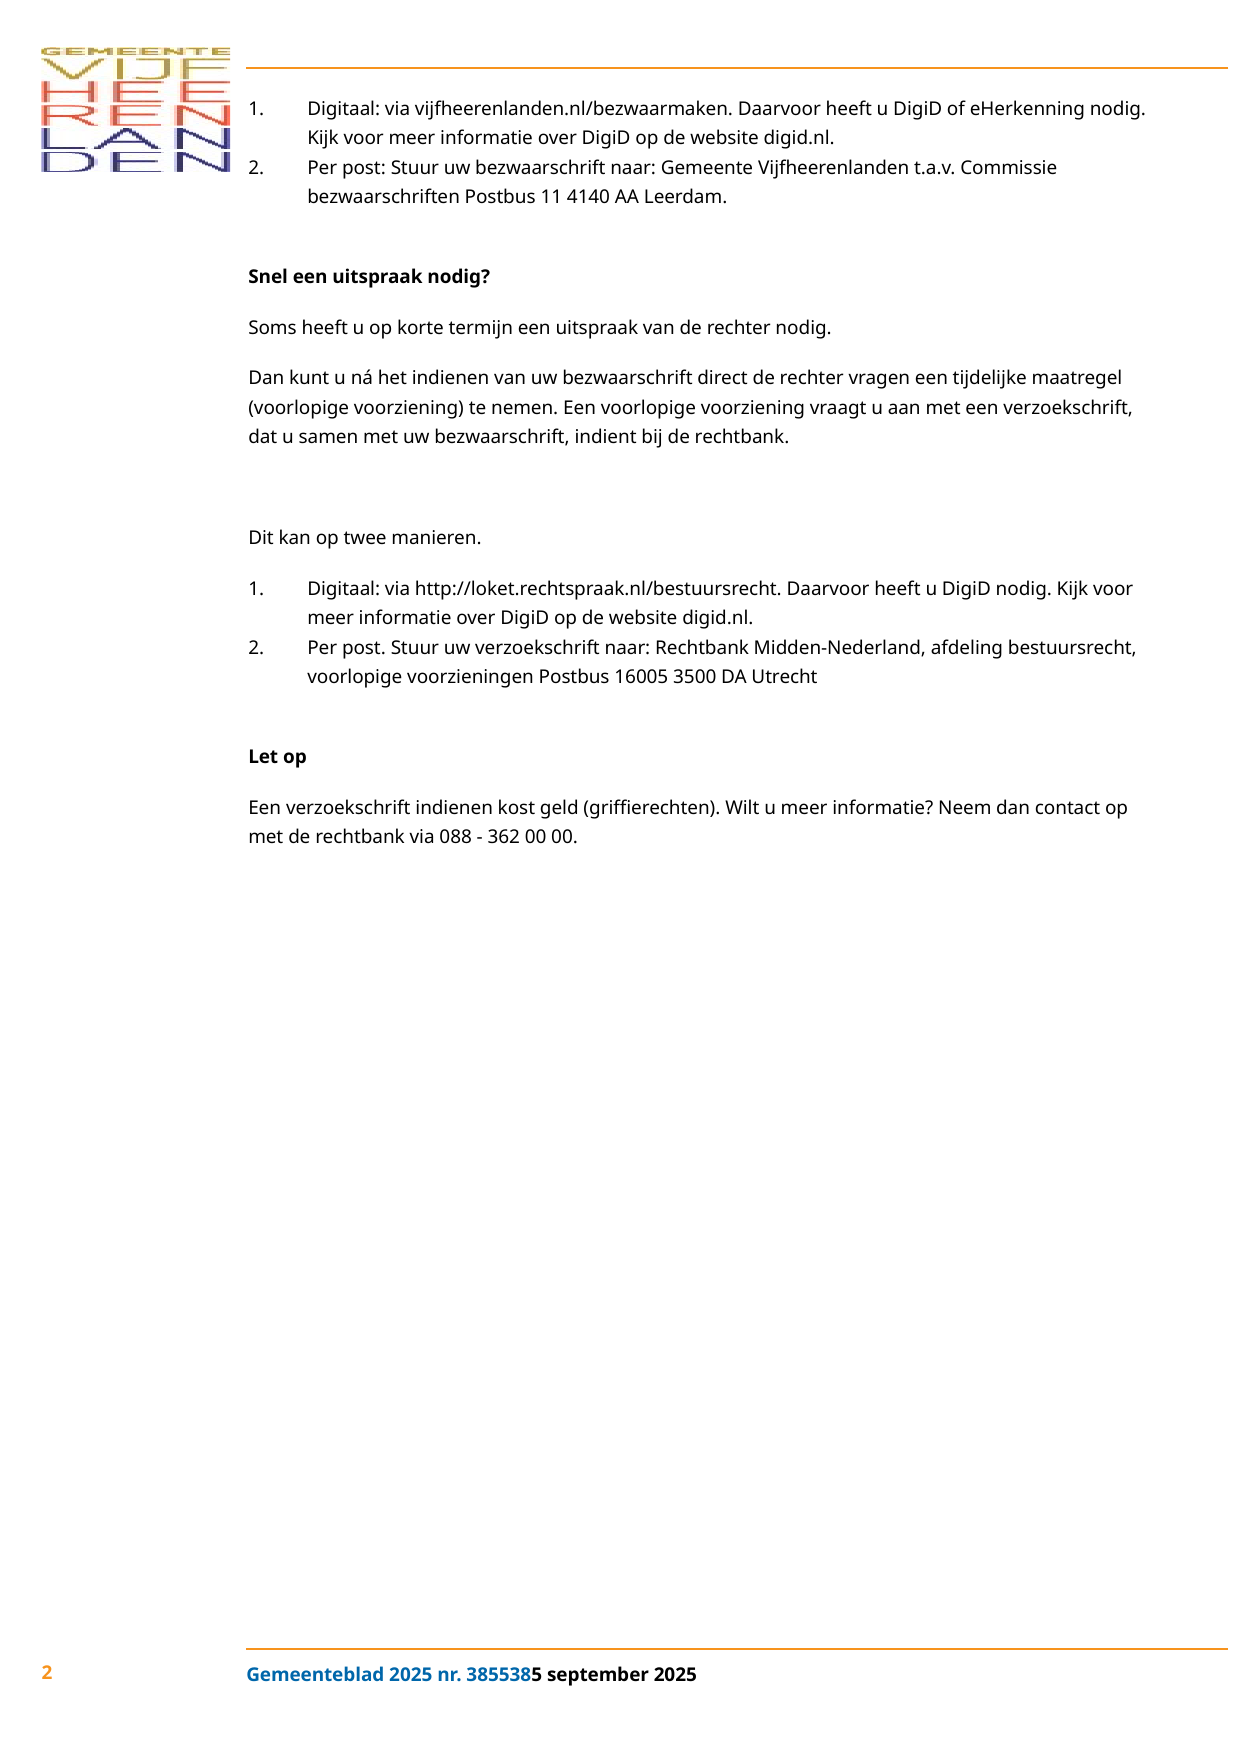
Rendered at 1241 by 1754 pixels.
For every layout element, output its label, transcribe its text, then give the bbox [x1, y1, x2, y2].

text Soms heeft u op korte termijn een uitspraak van de rechter nodig. [248, 314, 1152, 340]
text Een verzoekschrift indienen kost geld (griffierechten). Wilt u meer informatie? Neem dan contact op met de rechtbank via 088 - 362 00 00. [248, 794, 1152, 849]
text Snel een uitspraak nodig? [248, 263, 1152, 289]
text Dit kan op twee manieren. [248, 524, 1152, 550]
list Per post: Stuur uw bezwaarschrift naar: Gemeente Vijfheerenlanden t.a.v. Commissie bezwaarschriften Postbus 11 4140 AA Leerdam. [248, 154, 1152, 209]
list Digitaal: via vijfheerenlanden.nl/bezwaarmaken. Daarvoor heeft u DigiD of eHerkenning nodig. Kijk voor meer informatie over DigiD op de website digid.nl. [248, 95, 1152, 150]
list Per post. Stuur uw verzoekschrift naar: Rechtbank Midden-Nederland, afdeling bestuursrecht, voorlopige voorzieningen Postbus 16005 3500 DA Utrecht [248, 634, 1152, 689]
text Dan kunt u ná het indienen van uw bezwaarschrift direct de rechter vragen een tijdelijke maatregel (voorlopige voorziening) te nemen. Een voorlopige voorziening vraagt u aan met een verzoekschrift, dat u samen met uw bezwaarschrift, indient bij de rechtbank. [248, 364, 1152, 449]
text Let op [248, 743, 1152, 769]
picture [41, 47, 231, 172]
list Digitaal: via http://loket.rechtspraak.nl/bestuursrecht. Daarvoor heeft u DigiD nodig. Kijk voor meer informatie over DigiD op de website digid.nl. [248, 575, 1152, 630]
